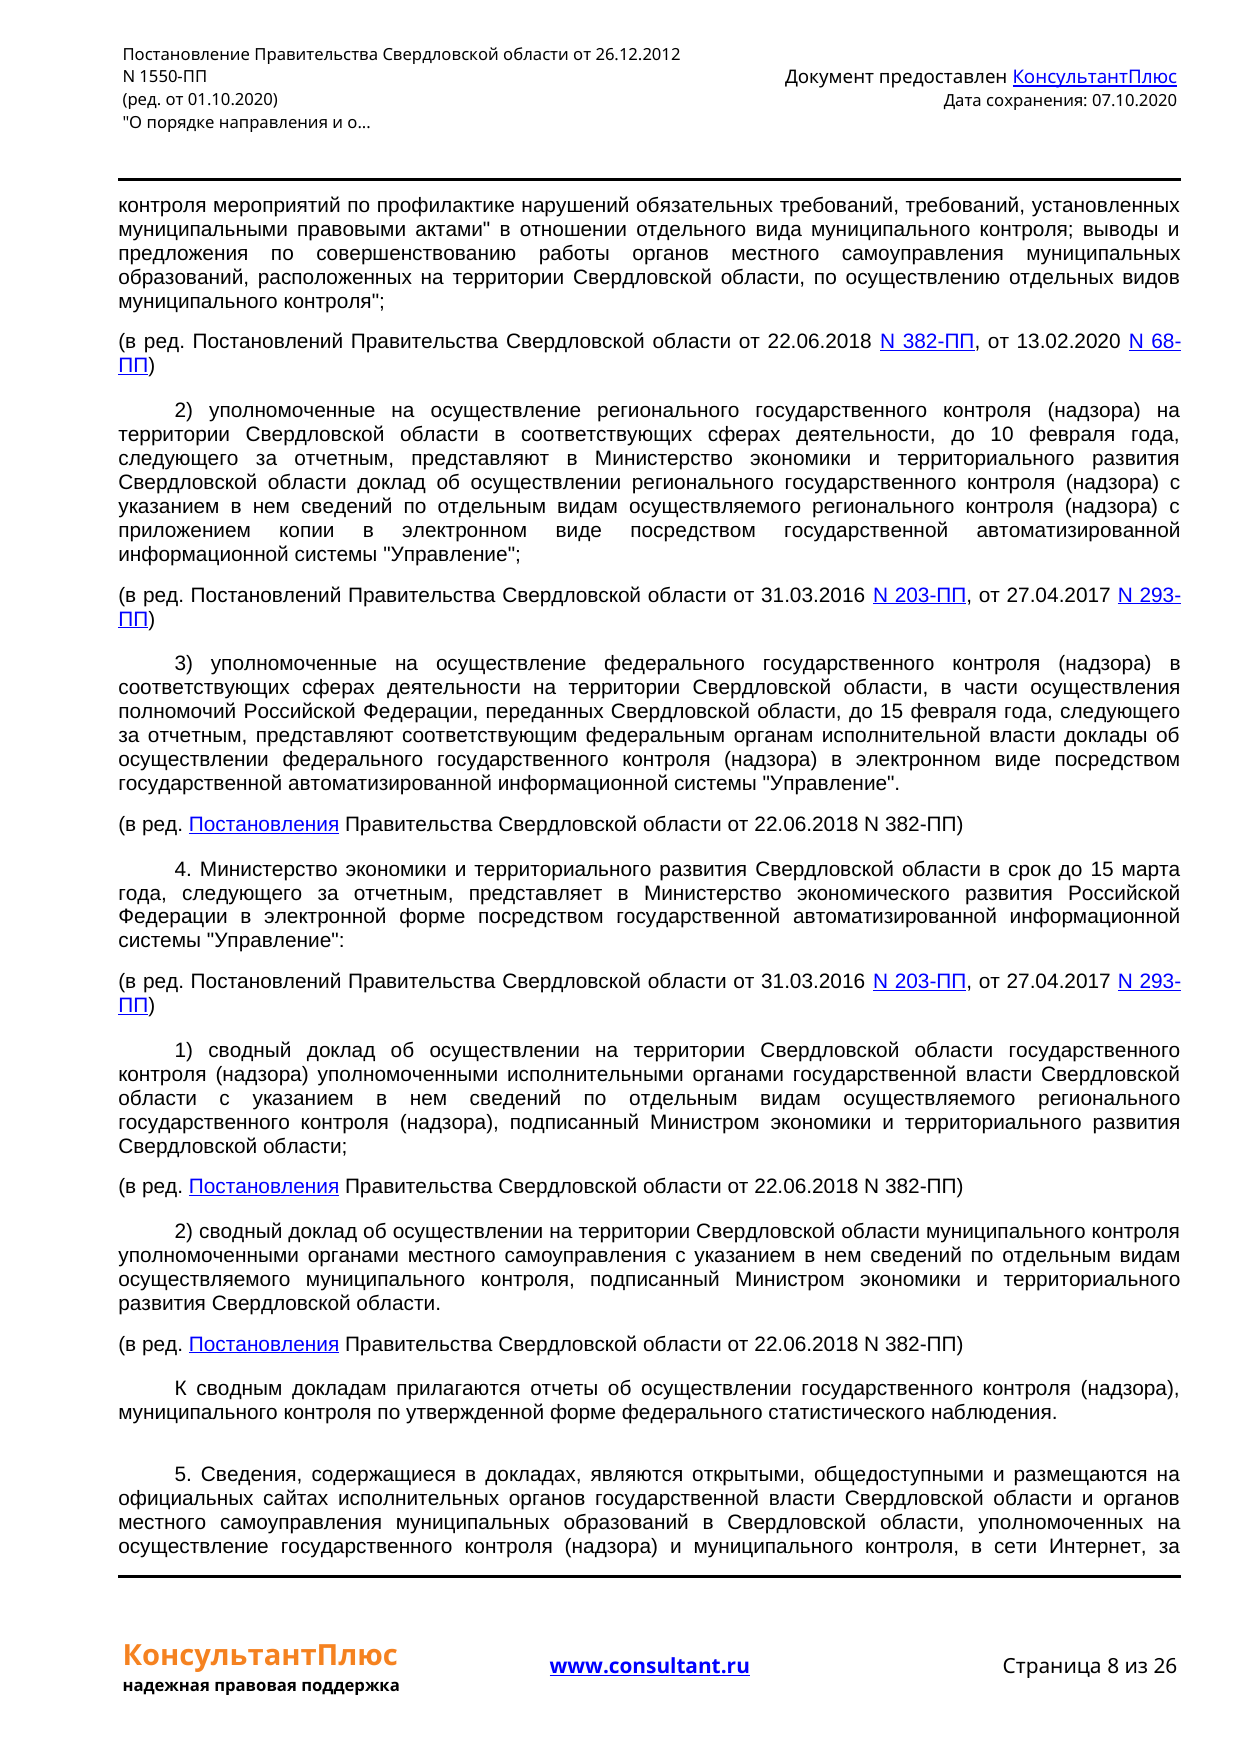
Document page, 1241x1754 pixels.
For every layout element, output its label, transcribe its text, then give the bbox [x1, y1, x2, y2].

text 1) сводный доклад об осуществлении на территории Свердловской области государственного контроля (надзора) уполномоченными исполнительными органами государственной власти Свердловской области с указанием в нем сведений по отдельным видам осуществляемого регионального государственного контроля (надзора), подписанный Министром экономики и территориального развития Свердловской области; [118, 1038, 1181, 1157]
text 5. Сведения, содержащиеся в докладах, являются открытыми, общедоступными и размещаются на официальных сайтах исполнительных органов государственной власти Свердловской области и органов местного самоуправления муниципальных образований в Свердловской области, уполномоченных на осуществление государственного контроля (надзора) и муниципального контроля, в сети Интернет, за [118, 1462, 1181, 1557]
text 4. Министерство экономики и территориального развития Свердловской области в срок до 15 марта года, следующего за отчетным, представляет в Министерство экономического развития Российской Федерации в электронной форме посредством государственной автоматизированной информационной системы "Управление": [118, 856, 1181, 952]
text (в ред. Постановления Правительства Свердловской области от 22.06.2018 N 382-ПП) [118, 1331, 1181, 1355]
text (в ред. Постановлений Правительства Свердловской области от 22.06.2018 N 382-ПП, от 13.02.2020 N 68-ПП) [118, 329, 1181, 377]
text (в ред. Постановления Правительства Свердловской области от 22.06.2018 N 382-ПП) [118, 1174, 1181, 1198]
text (в ред. Постановления Правительства Свердловской области от 22.06.2018 N 382-ПП) [118, 812, 1181, 836]
text 2) сводный доклад об осуществлении на территории Свердловской области муниципального контроля уполномоченными органами местного самоуправления с указанием в нем сведений по отдельным видам осуществляемого муниципального контроля, подписанный Министром экономики и территориального развития Свердловской области. [118, 1219, 1181, 1315]
text (в ред. Постановлений Правительства Свердловской области от 31.03.2016 N 203-ПП, от 27.04.2017 N 293-ПП) [118, 582, 1181, 630]
text 2) уполномоченные на осуществление регионального государственного контроля (надзора) на территории Свердловской области в соответствующих сферах деятельности, до 10 февраля года, следующего за отчетным, представляют в Министерство экономики и территориального развития Свердловской области доклад об осуществлении регионального государственного контроля (надзора) с указанием в нем сведений по отдельным видам осуществляемого регионального контроля (надзора) с приложением копии в электронном виде посредством государственной автоматизированной информационной системы "Управление"; [118, 398, 1181, 566]
text контроля мероприятий по профилактике нарушений обязательных требований, требований, установленных муниципальными правовыми актами" в отношении отдельного вида муниципального контроля; выводы и предложения по совершенствованию работы органов местного самоуправления муниципальных образований, расположенных на территории Свердловской области, по осуществлению отдельных видов муниципального контроля"; [118, 193, 1181, 313]
text К сводным докладам прилагаются отчеты об осуществлении государственного контроля (надзора), муниципального контроля по утвержденной форме федерального статистического наблюдения. [118, 1376, 1181, 1424]
text (в ред. Постановлений Правительства Свердловской области от 31.03.2016 N 203-ПП, от 27.04.2017 N 293-ПП) [118, 969, 1181, 1017]
text 3) уполномоченные на осуществление федерального государственного контроля (надзора) в соответствующих сферах деятельности на территории Свердловской области, в части осуществления полномочий Российской Федерации, переданных Свердловской области, до 15 февраля года, следующего за отчетным, представляют соответствующим федеральным органам исполнительной власти доклады об осуществлении федерального государственного контроля (надзора) в электронном виде посредством государственной автоматизированной информационной системы "Управление". [118, 651, 1181, 795]
